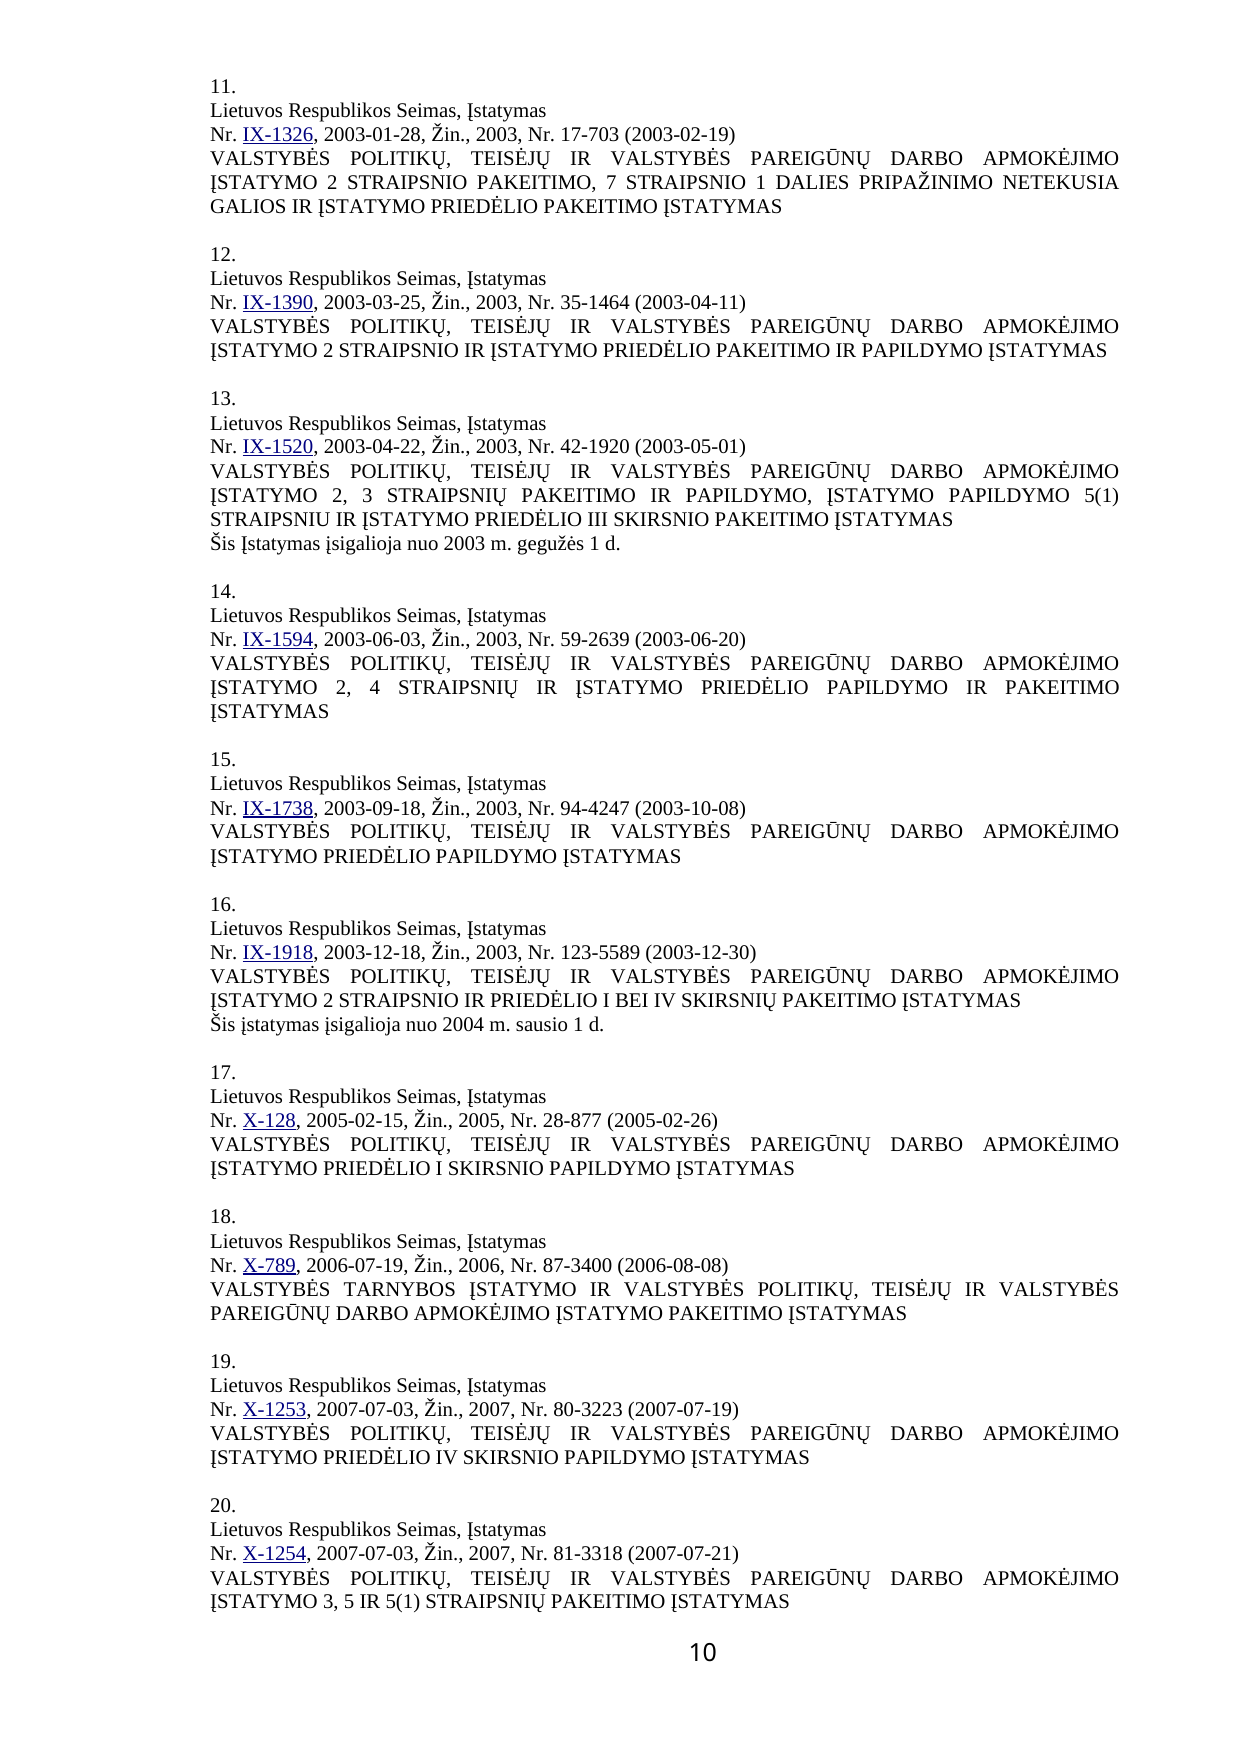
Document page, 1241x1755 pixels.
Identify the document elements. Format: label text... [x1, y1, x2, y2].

text 14. [210, 579, 1120, 603]
text VALSTYBĖS POLITIKŲ, TEISĖJŲ IR VALSTYBĖS PAREIGŪNŲ DARBO APMOKĖJIMO ĮSTATYMO 3, 5 IR 5(1) STRAIPSNIŲ PAKEITIMO ĮSTATYMAS [210, 1565, 1120, 1613]
text VALSTYBĖS POLITIKŲ, TEISĖJŲ IR VALSTYBĖS PAREIGŪNŲ DARBO APMOKĖJIMO ĮSTATYMO 2 STRAIPSNIO PAKEITIMO, 7 STRAIPSNIO 1 DALIES PRIPAŽINIMO NETEKUSIA GALIOS IR ĮSTATYMO PRIEDĖLIO PAKEITIMO ĮSTATYMAS [210, 146, 1120, 218]
text VALSTYBĖS POLITIKŲ, TEISĖJŲ IR VALSTYBĖS PAREIGŪNŲ DARBO APMOKĖJIMO ĮSTATYMO 2 STRAIPSNIO IR PRIEDĖLIO I BEI IV SKIRSNIŲ PAKEITIMO ĮSTATYMAS [210, 964, 1120, 1012]
text VALSTYBĖS POLITIKŲ, TEISĖJŲ IR VALSTYBĖS PAREIGŪNŲ DARBO APMOKĖJIMO ĮSTATYMO PRIEDĖLIO I SKIRSNIO PAPILDYMO ĮSTATYMAS [210, 1132, 1120, 1180]
text Nr. IX-1390, 2003-03-25, Žin., 2003, Nr. 35-1464 (2003-04-11) [210, 290, 1120, 314]
text 17. [210, 1060, 1120, 1084]
text Lietuvos Respublikos Seimas, Įstatymas [210, 1084, 1120, 1108]
text 11. [210, 73, 1120, 98]
text Lietuvos Respublikos Seimas, Įstatymas [210, 98, 1120, 122]
text 15. [210, 747, 1120, 771]
text Nr. IX-1738, 2003-09-18, Žin., 2003, Nr. 94-4247 (2003-10-08) [210, 795, 1120, 819]
text Lietuvos Respublikos Seimas, Įstatymas [210, 771, 1120, 795]
text 13. [210, 386, 1120, 410]
text Lietuvos Respublikos Seimas, Įstatymas [210, 1517, 1120, 1541]
text 16. [210, 892, 1120, 916]
text Nr. X-1254, 2007-07-03, Žin., 2007, Nr. 81-3318 (2007-07-21) [210, 1541, 1120, 1565]
text VALSTYBĖS POLITIKŲ, TEISĖJŲ IR VALSTYBĖS PAREIGŪNŲ DARBO APMOKĖJIMO ĮSTATYMO 2, 3 STRAIPSNIŲ PAKEITIMO IR PAPILDYMO, ĮSTATYMO PAPILDYMO 5(1) STRAIPSNIU IR ĮSTATYMO PRIEDĖLIO III SKIRSNIO PAKEITIMO ĮSTATYMAS [210, 458, 1120, 531]
text Lietuvos Respublikos Seimas, Įstatymas [210, 410, 1120, 434]
text Lietuvos Respublikos Seimas, Įstatymas [210, 266, 1120, 290]
text 12. [210, 242, 1120, 266]
text Nr. X-789, 2006-07-19, Žin., 2006, Nr. 87-3400 (2006-08-08) [210, 1253, 1120, 1277]
text Nr. IX-1594, 2003-06-03, Žin., 2003, Nr. 59-2639 (2003-06-20) [210, 627, 1120, 651]
text Lietuvos Respublikos Seimas, Įstatymas [210, 916, 1120, 940]
text Nr. IX-1520, 2003-04-22, Žin., 2003, Nr. 42-1920 (2003-05-01) [210, 434, 1120, 458]
text Nr. X-1253, 2007-07-03, Žin., 2007, Nr. 80-3223 (2007-07-19) [210, 1397, 1120, 1421]
text Lietuvos Respublikos Seimas, Įstatymas [210, 603, 1120, 627]
text Nr. IX-1918, 2003-12-18, Žin., 2003, Nr. 123-5589 (2003-12-30) [210, 940, 1120, 964]
text 19. [210, 1349, 1120, 1373]
text VALSTYBĖS POLITIKŲ, TEISĖJŲ IR VALSTYBĖS PAREIGŪNŲ DARBO APMOKĖJIMO ĮSTATYMO PRIEDĖLIO PAPILDYMO ĮSTATYMAS [210, 819, 1120, 868]
text Lietuvos Respublikos Seimas, Įstatymas [210, 1228, 1120, 1253]
text 18. [210, 1204, 1120, 1228]
text VALSTYBĖS TARNYBOS ĮSTATYMO IR VALSTYBĖS POLITIKŲ, TEISĖJŲ IR VALSTYBĖS PAREIGŪNŲ DARBO APMOKĖJIMO ĮSTATYMO PAKEITIMO ĮSTATYMAS [210, 1277, 1120, 1325]
text VALSTYBĖS POLITIKŲ, TEISĖJŲ IR VALSTYBĖS PAREIGŪNŲ DARBO APMOKĖJIMO ĮSTATYMO PRIEDĖLIO IV SKIRSNIO PAPILDYMO ĮSTATYMAS [210, 1421, 1120, 1469]
text VALSTYBĖS POLITIKŲ, TEISĖJŲ IR VALSTYBĖS PAREIGŪNŲ DARBO APMOKĖJIMO ĮSTATYMO 2 STRAIPSNIO IR ĮSTATYMO PRIEDĖLIO PAKEITIMO IR PAPILDYMO ĮSTATYMAS [210, 314, 1120, 362]
text VALSTYBĖS POLITIKŲ, TEISĖJŲ IR VALSTYBĖS PAREIGŪNŲ DARBO APMOKĖJIMO ĮSTATYMO 2, 4 STRAIPSNIŲ IR ĮSTATYMO PRIEDĖLIO PAPILDYMO IR PAKEITIMO ĮSTATYMAS [210, 651, 1120, 723]
text Lietuvos Respublikos Seimas, Įstatymas [210, 1373, 1120, 1397]
text Nr. IX-1326, 2003-01-28, Žin., 2003, Nr. 17-703 (2003-02-19) [210, 122, 1120, 146]
text Šis Įstatymas įsigalioja nuo 2003 m. gegužės 1 d. [210, 531, 1120, 555]
text Šis įstatymas įsigalioja nuo 2004 m. sausio 1 d. [210, 1012, 1120, 1036]
text 20. [210, 1493, 1120, 1517]
text Nr. X-128, 2005-02-15, Žin., 2005, Nr. 28-877 (2005-02-26) [210, 1108, 1120, 1132]
